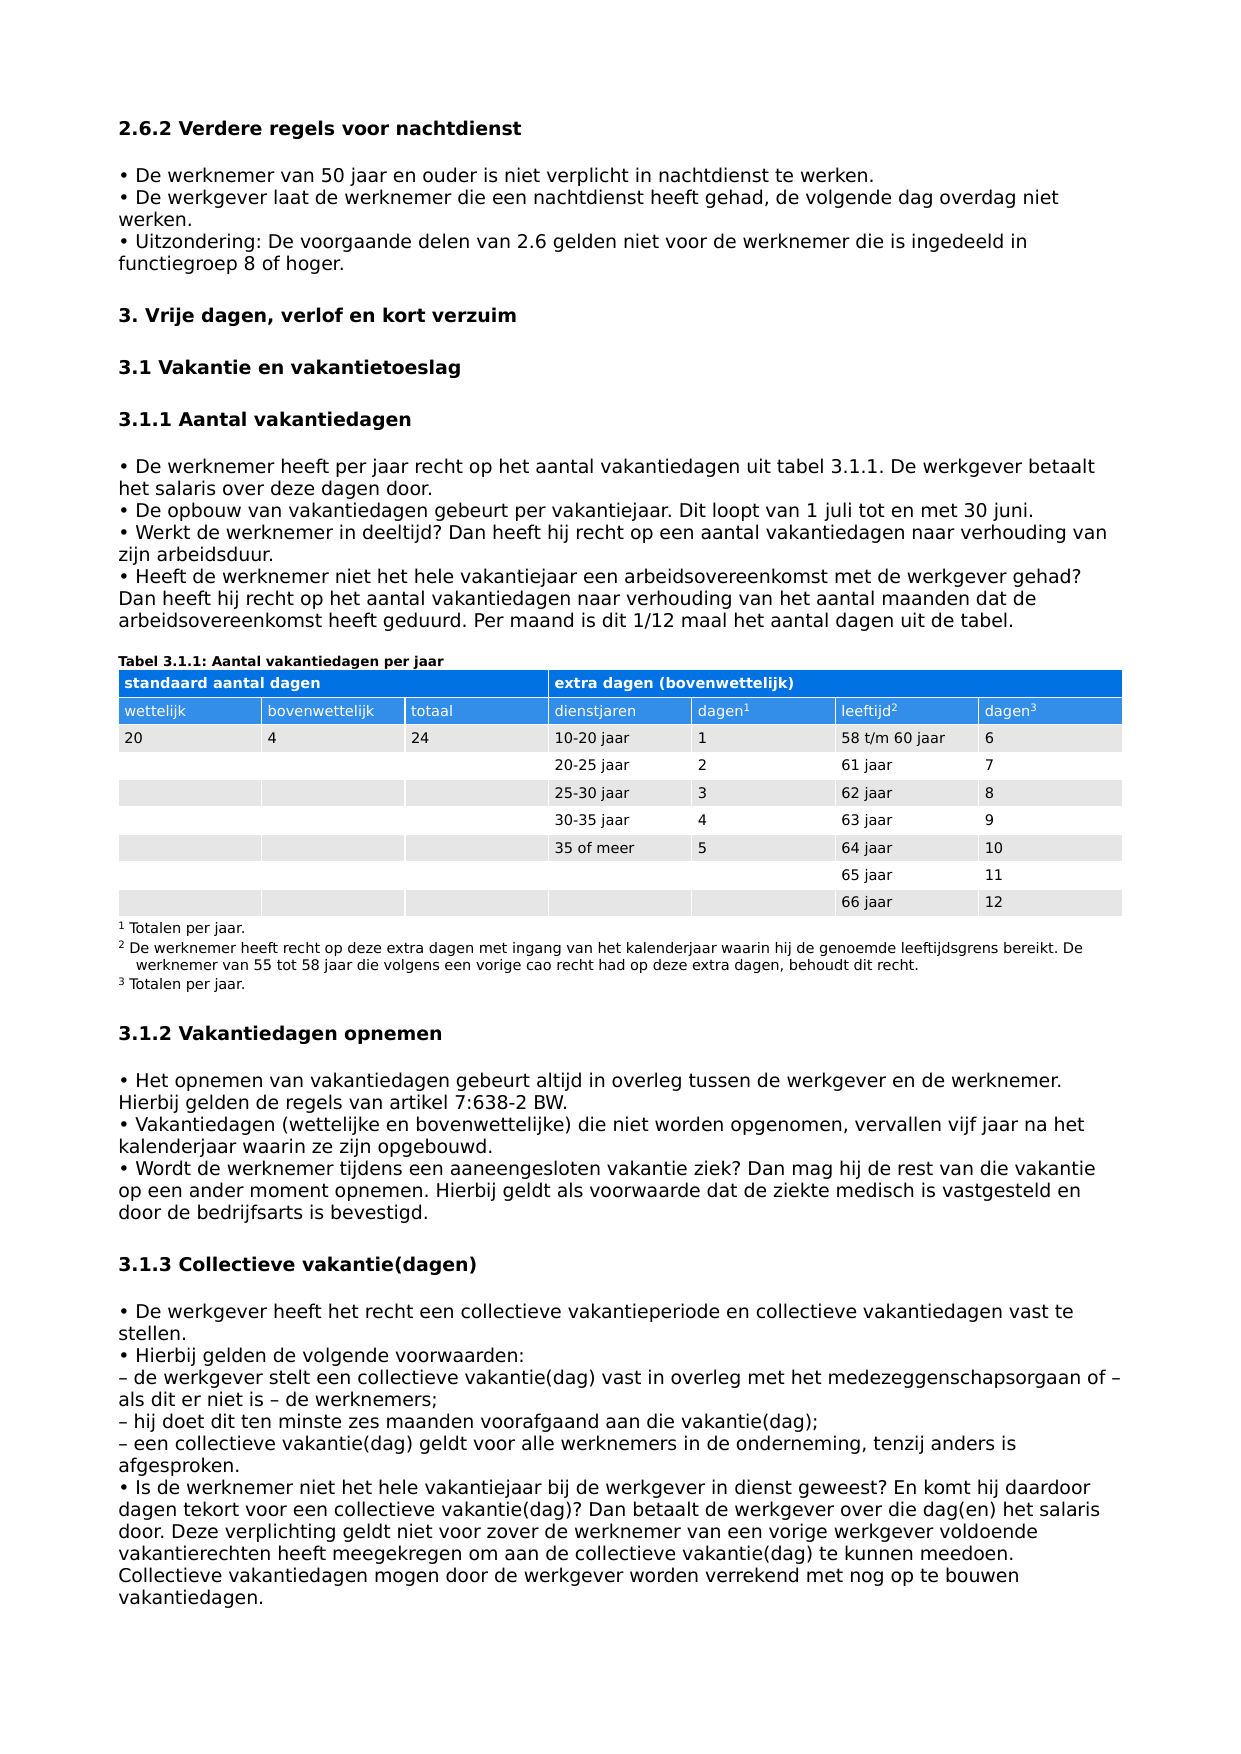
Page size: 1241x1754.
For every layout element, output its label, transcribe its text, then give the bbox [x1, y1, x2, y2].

table_cell [119, 808, 261, 834]
table_cell [262, 780, 404, 806]
table_cell 63 jaar [836, 808, 978, 834]
table_cell 20-25 jaar [549, 753, 691, 779]
table_cell [119, 835, 261, 861]
table_cell wettelijk [119, 698, 261, 724]
table_cell 9 [979, 808, 1122, 834]
text • De werknemer van 50 jaar en ouder is niet verplicht in nachtdienst te werken. [118, 165, 1122, 187]
table_cell [119, 780, 261, 806]
table_cell 65 jaar [836, 862, 978, 888]
table_cell 25-30 jaar [549, 780, 691, 806]
table_cell [549, 862, 691, 888]
table_cell [549, 890, 691, 916]
table_cell 58 t/m 60 jaar [836, 725, 978, 752]
table_cell [692, 890, 835, 916]
table_cell 20 [119, 725, 261, 752]
text • De werknemer heeft per jaar recht op het aantal vakantiedagen uit tabel 3.1.1. De werkgever betaalt het salaris over deze dagen door. [118, 456, 1122, 500]
subtitle 3.1.2 Vakantiedagen opnemen [118, 1023, 1122, 1045]
table_cell 4 [692, 808, 835, 834]
subtitle 3.1.3 Collectieve vakantie(dagen) [118, 1254, 1122, 1276]
table_cell [406, 808, 548, 834]
table_cell bovenwettelijk [262, 698, 404, 724]
table_cell 35 of meer [549, 835, 691, 861]
table_cell 7 [979, 753, 1122, 779]
text • Werkt de werknemer in deeltijd? Dan heeft hij recht op een aantal vakantiedagen naar verhouding van zijn arbeidsduur. [118, 522, 1122, 566]
text • Het opnemen van vakantiedagen gebeurt altijd in overleg tussen de werkgever en de werknemer. Hierbij gelden de regels van artikel 7:638-2 BW. [118, 1070, 1122, 1114]
table_cell [406, 753, 548, 779]
table_cell 64 jaar [836, 835, 978, 861]
table_cell 61 jaar [836, 753, 978, 779]
table_cell 30-35 jaar [549, 808, 691, 834]
table_cell totaal [406, 698, 548, 724]
table_cell [262, 753, 404, 779]
text – een collectieve vakantie(dag) geldt voor alle werknemers in de onderneming, tenzij anders is afgesproken. [118, 1433, 1122, 1477]
table_cell [119, 862, 261, 888]
table_cell 1 Totalen per jaar. 2 De werknemer heeft recht op deze extra dagen met ingang van het kalenderjaar waarin hij de genoemde leeftijdsgrens bereikt. De werknemer van 55 tot 58 jaar die volgens een vorige cao recht had op deze extra dagen, behoudt dit recht. 3 Totalen per jaar. [118, 917, 1122, 993]
table_cell dagen3 [979, 698, 1122, 724]
table_cell 3 [692, 780, 835, 806]
table_cell 8 [979, 780, 1122, 806]
table_cell dagen1 [692, 698, 835, 724]
table_cell standaard aantal dagen [119, 670, 548, 697]
text • De werkgever heeft het recht een collectieve vakantieperiode en collectieve vakantiedagen vast te stellen. [118, 1301, 1122, 1345]
text • De opbouw van vakantiedagen gebeurt per vakantiejaar. Dit loopt van 1 juli tot en met 30 juni. [118, 500, 1122, 522]
table_cell [262, 862, 404, 888]
table_cell 1 [692, 725, 835, 752]
text • Hierbij gelden de volgende voorwaarden: [118, 1345, 1122, 1367]
table_cell [119, 890, 261, 916]
table_cell 24 [406, 725, 548, 752]
table_cell [406, 890, 548, 916]
table_cell 4 [262, 725, 404, 752]
table_cell 10-20 jaar [549, 725, 691, 752]
subtitle 3.1.1 Aantal vakantiedagen [118, 409, 1122, 431]
table_cell 10 [979, 835, 1122, 861]
text – de werkgever stelt een collectieve vakantie(dag) vast in overleg met het medezeggenschapsorgaan of – als dit er niet is – de werknemers; [118, 1367, 1122, 1411]
text • Uitzondering: De voorgaande delen van 2.6 gelden niet voor de werknemer die is ingedeeld in functiegroep 8 of hoger. [118, 231, 1122, 275]
subtitle 3. Vrije dagen, verlof en kort verzuim [118, 305, 1122, 327]
text • Heeft de werknemer niet het hele vakantiejaar een arbeidsovereenkomst met de werkgever gehad? Dan heeft hij recht op het aantal vakantiedagen naar verhouding van het aantal maanden dat de arbeidsovereenkomst heeft geduurd. Per maand is dit 1/12 maal het aantal dagen uit de tabel. [118, 566, 1122, 632]
text • Wordt de werknemer tijdens een aaneengesloten vakantie ziek? Dan mag hij de rest van die vakantie op een ander moment opnemen. Hierbij geldt als voorwaarde dat de ziekte medisch is vastgesteld en door de bedrijfsarts is bevestigd. [118, 1158, 1122, 1224]
subtitle 3.1 Vakantie en vakantietoeslag [118, 357, 1122, 379]
table_cell 5 [692, 835, 835, 861]
text • De werkgever laat de werknemer die een nachtdienst heeft gehad, de volgende dag overdag niet werken. [118, 187, 1122, 231]
text • Vakantiedagen (wettelijke en bovenwettelijke) die niet worden opgenomen, vervallen vijf jaar na het kalenderjaar waarin ze zijn opgebouwd. [118, 1114, 1122, 1158]
table_cell 11 [979, 862, 1122, 888]
table_cell [262, 808, 404, 834]
text • Is de werknemer niet het hele vakantiejaar bij de werkgever in dienst geweest? En komt hij daardoor dagen tekort voor een collectieve vakantie(dag)? Dan betaalt de werkgever over die dag(en) het salaris door. Deze verplichting geldt niet voor zover de werknemer van een vorige werkgever voldoende vakantierechten heeft meegekregen om aan de collectieve vakantie(dag) te kunnen meedoen. Collectieve vakantiedagen mogen door de werkgever worden verrekend met nog op te bouwen vakantiedagen. [118, 1477, 1122, 1609]
table_cell 66 jaar [836, 890, 978, 916]
table_header Tabel 3.1.1: Aantal vakantiedagen per jaar [118, 654, 1122, 669]
table_cell leeftijd2 [836, 698, 978, 724]
text – hij doet dit ten minste zes maanden voorafgaand aan die vakantie(dag); [118, 1411, 1122, 1433]
table_cell [406, 835, 548, 861]
table_cell 12 [979, 890, 1122, 916]
table_cell [692, 862, 835, 888]
table_cell extra dagen (bovenwettelijk) [549, 670, 1122, 697]
subtitle 2.6.2 Verdere regels voor nachtdienst [118, 118, 1122, 140]
table_cell [406, 780, 548, 806]
table_cell 6 [979, 725, 1122, 752]
table_cell 62 jaar [836, 780, 978, 806]
table_cell [262, 835, 404, 861]
table_cell [262, 890, 404, 916]
table_cell 2 [692, 753, 835, 779]
table_cell dienstjaren [549, 698, 691, 724]
table_cell [119, 753, 261, 779]
table_cell [406, 862, 548, 888]
